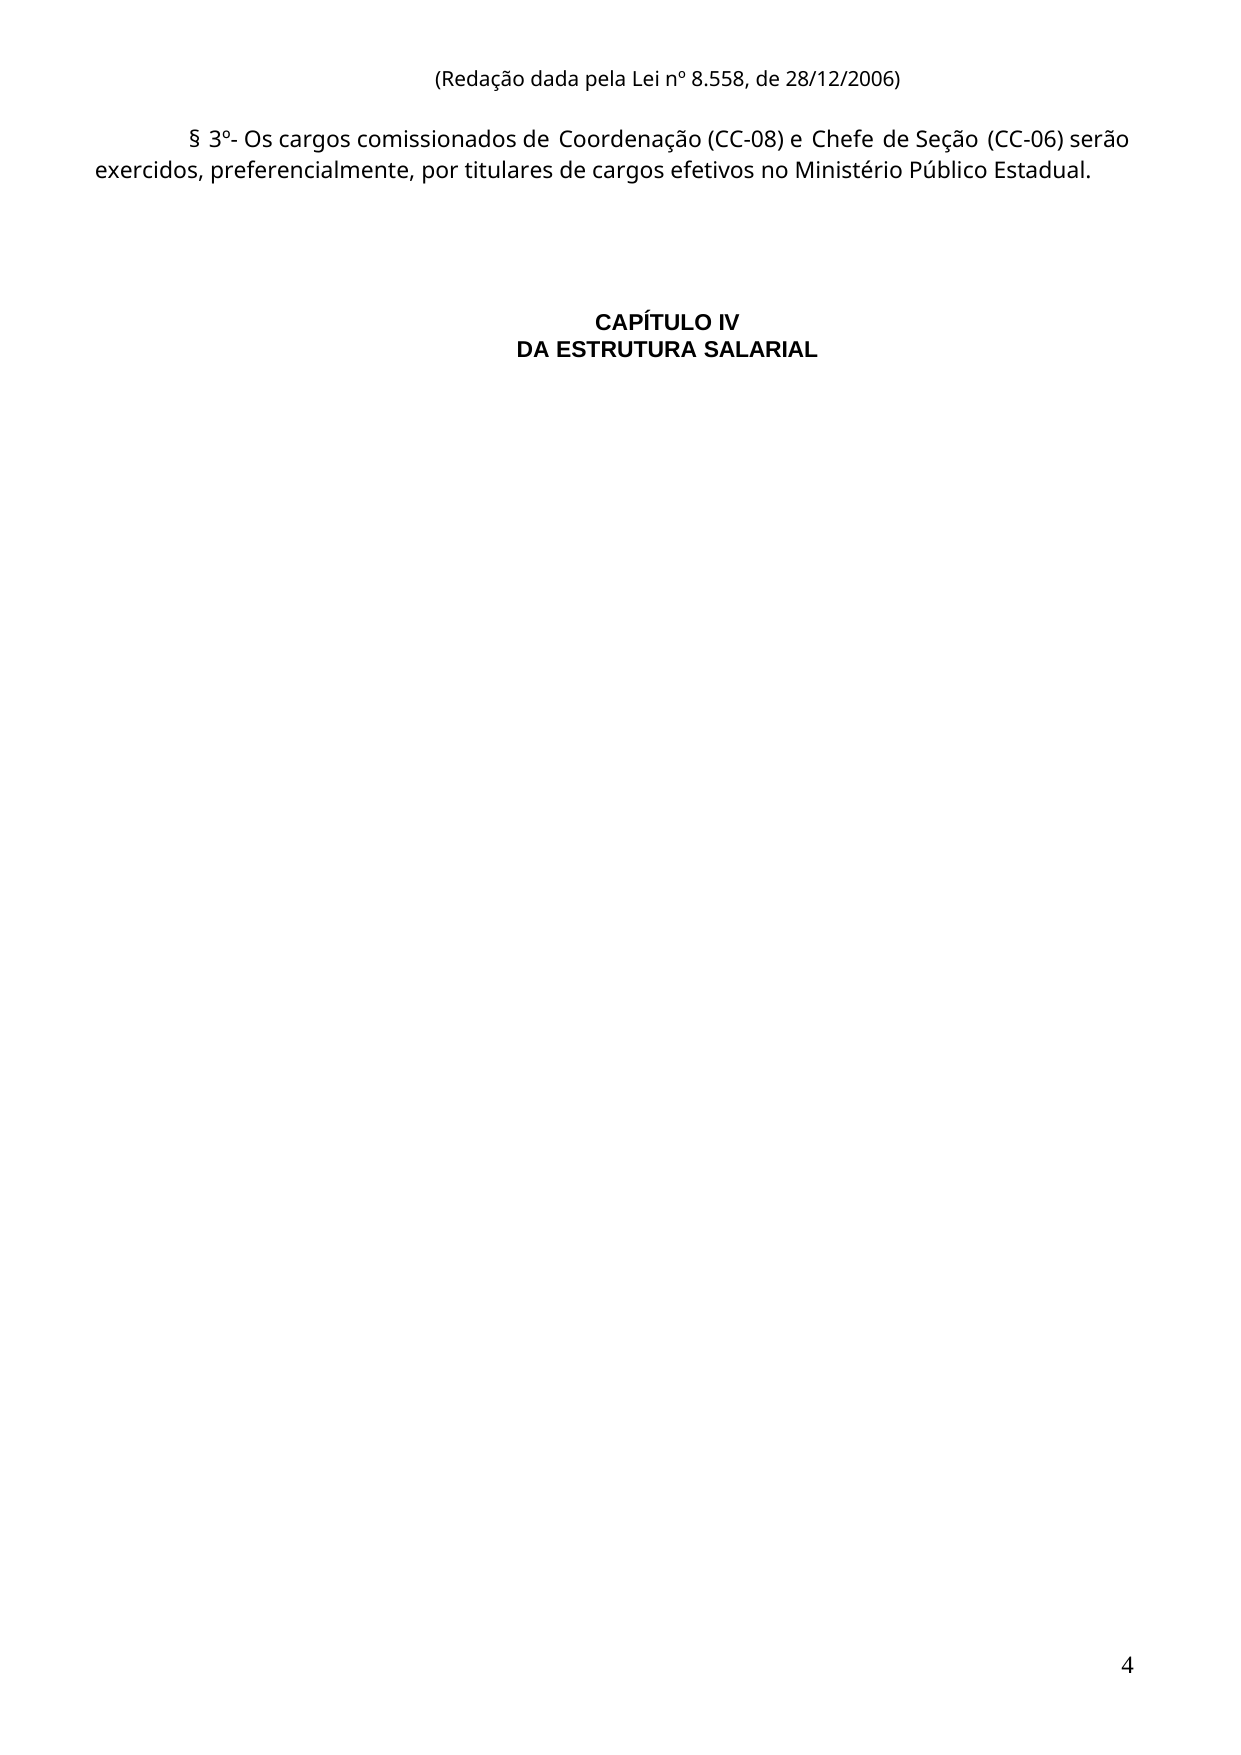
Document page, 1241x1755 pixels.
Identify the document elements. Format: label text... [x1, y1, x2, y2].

text § 3º- Os cargos comissionados de Coordenação (CC-08) e Chefe de Seção (CC-06) serão exercidos, preferencialmente, por titulares de cargos efetivos no Ministério Público Estadual. [94, 122, 1182, 185]
text (Redação dada pela Lei nº 8.558, de 28/12/2006) [197, 64, 1138, 93]
text CAPÍTULO IV [197, 310, 1138, 336]
text DA ESTRUTURA SALARIAL [196, 336, 1138, 362]
